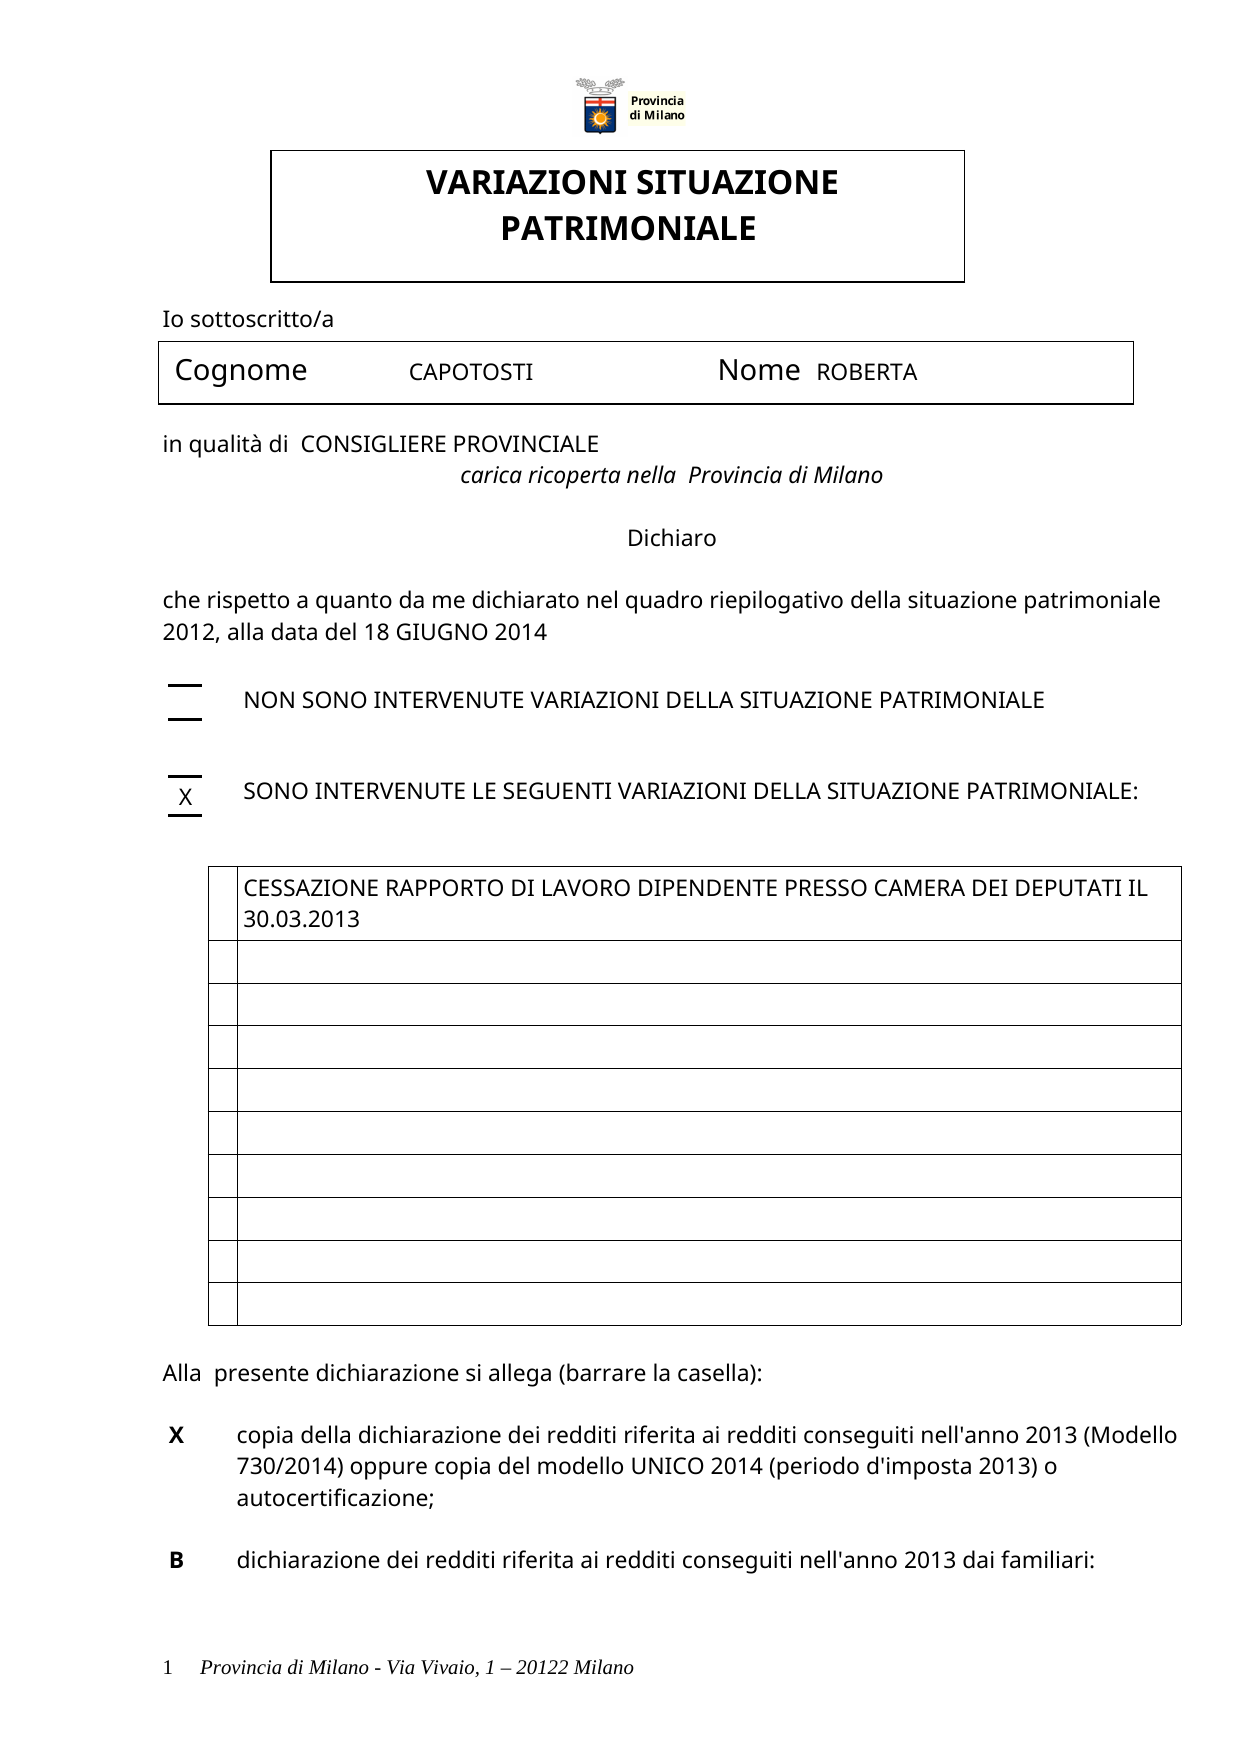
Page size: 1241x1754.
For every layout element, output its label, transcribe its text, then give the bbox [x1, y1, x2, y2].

table_cell [238, 726, 1181, 769]
table_cell [209, 1155, 237, 1197]
table_cell [163, 866, 208, 940]
table_cell [209, 1198, 237, 1239]
table_cell [208, 769, 237, 823]
table_cell [238, 1069, 1181, 1111]
table_cell [209, 1241, 237, 1282]
table_cell [163, 823, 208, 866]
table_cell [238, 1283, 1181, 1325]
table_cell [163, 1154, 208, 1197]
table_cell [238, 1155, 1181, 1197]
table_cell [238, 1241, 1181, 1282]
text Cognome CAPOTOSTI Nome ROBERTA [174, 349, 1118, 389]
text Alla presente dichiarazione si allega (barrare la casella): [162, 1356, 1181, 1388]
table_cell [163, 1068, 208, 1111]
subtitle carica ricoperta nella Provincia di Milano [162, 459, 1181, 491]
table_cell [209, 867, 237, 940]
table_header NON SONO INTERVENUTE VARIAZIONI DELLA SITUAZIONE PATRIMONIALE [238, 678, 1181, 726]
table_cell [209, 984, 237, 1025]
text in qualità di CONSIGLIERE PROVINCIALE [162, 428, 1181, 459]
table_cell [163, 1197, 208, 1239]
table_cell [209, 1283, 237, 1325]
table_cell [163, 1025, 208, 1068]
table_cell CESSAZIONE RAPPORTO DI LAVORO DIPENDENTE PRESSO CAMERA DEI DEPUTATI IL 30.03.2013 [238, 867, 1181, 940]
table_cell [238, 823, 1181, 866]
table_cell [209, 1026, 237, 1068]
text Dichiaro [162, 522, 1181, 553]
table_cell [208, 726, 237, 769]
text X copia della dichiarazione dei redditi riferita ai redditi conseguiti nell'anno 2013 (Modello 730/2014) oppure copia del modello UNICO 2014 (periodo d'imposta 2013) o autocertificazione; [162, 1419, 1181, 1513]
table_cell SONO INTERVENUTE LE SEGUENTI VARIAZIONI DELLA SITUAZIONE PATRIMONIALE: [238, 769, 1181, 823]
subtitle VARIAZIONI SITUAZIONE PATRIMONIALE [316, 159, 949, 250]
table_cell X [163, 769, 208, 823]
table_cell [209, 941, 237, 983]
table_header [208, 678, 237, 726]
table_cell [163, 983, 208, 1025]
table_cell [163, 1282, 208, 1325]
table_cell [163, 940, 208, 983]
table_cell [163, 1111, 208, 1154]
table_cell [163, 726, 208, 769]
table_cell [238, 1198, 1181, 1239]
table_cell [209, 1112, 237, 1154]
table_cell [238, 984, 1181, 1025]
table_cell [238, 1026, 1181, 1068]
text Io sottoscritto/a [162, 303, 1181, 334]
table_cell [163, 1240, 208, 1282]
text che rispetto a quanto da me dichiarato nel quadro riepilogativo della situazione patrimoniale 2012, alla data del 18 GIUGNO 2014 [162, 584, 1181, 647]
table_cell [238, 1112, 1181, 1154]
table_cell [209, 1069, 237, 1111]
table_cell [238, 941, 1181, 983]
table_header [163, 678, 208, 726]
table_cell [208, 823, 237, 866]
text B dichiarazione dei redditi riferita ai redditi conseguiti nell'anno 2013 dai familiari: [162, 1544, 1181, 1575]
